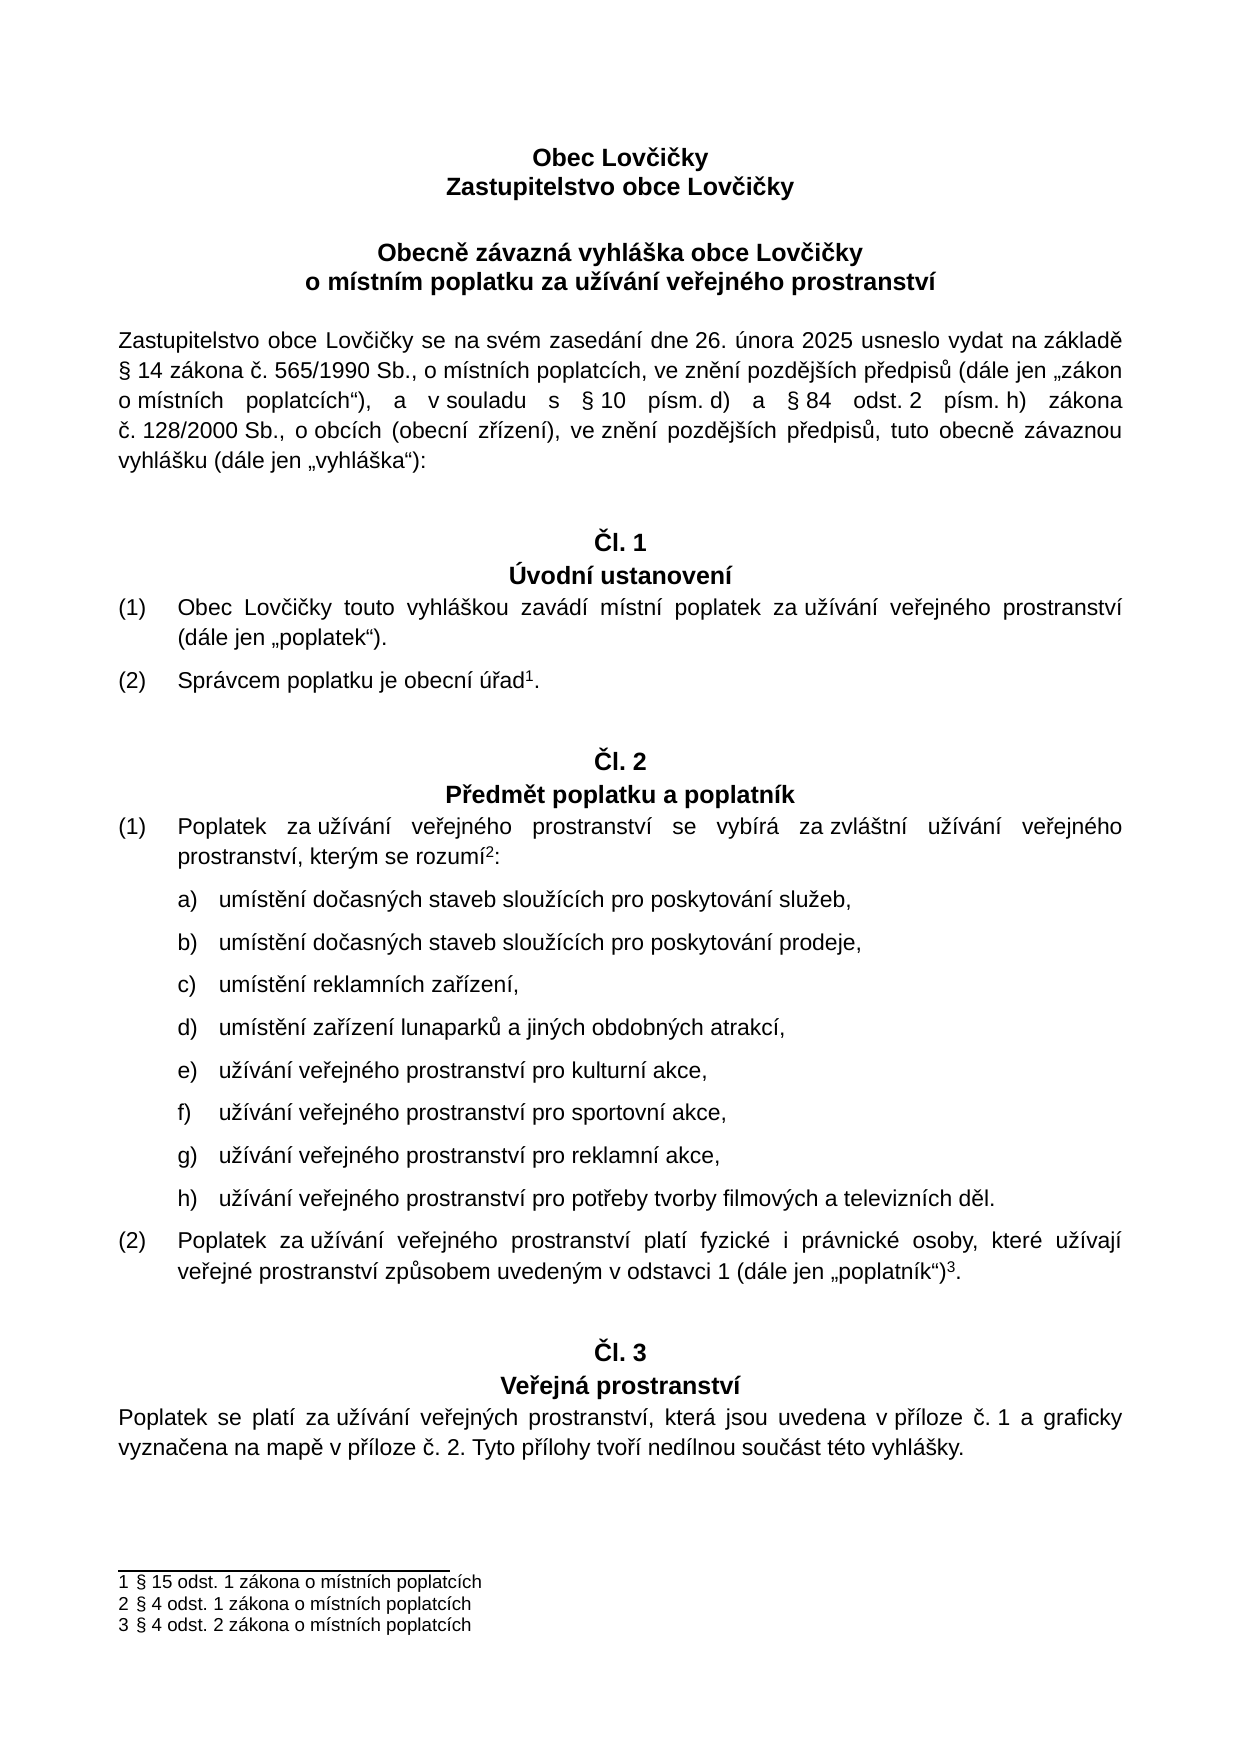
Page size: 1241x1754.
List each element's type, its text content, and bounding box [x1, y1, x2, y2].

list umístění dočasných staveb sloužících pro poskytování prodeje, [177, 928, 1122, 955]
list § 4 odst. 2 zákona o místních poplatcích [118, 1614, 1122, 1635]
list § 15 odst. 1 zákona o místních poplatcích [118, 1571, 1122, 1592]
list umístění reklamních zařízení, [177, 971, 1122, 998]
list užívání veřejného prostranství pro potřeby tvorby filmových a televizních děl. [177, 1185, 1122, 1211]
list umístění zařízení lunaparků a jiných obdobných atrakcí, [177, 1014, 1122, 1040]
list Poplatek za užívání veřejného prostranství platí fyzické i právnické osoby, které užívají veřejné prostranství způsobem uvedeným v odstavci 1 (dále jen „poplatník“). [118, 1227, 1122, 1284]
list umístění dočasných staveb sloužících pro poskytování služeb, [177, 886, 1122, 912]
subtitle Čl. 3 Veřejná prostranství [118, 1338, 1122, 1400]
subtitle Obecně závazná vyhláška obce Lovčičky o místním poplatku za užívání veřejného prostranství [118, 238, 1122, 295]
text Obec Lovčičky Zastupitelstvo obce Lovčičky [118, 143, 1122, 201]
text Poplatek se platí za užívání veřejných prostranství, která jsou uvedena v příloze č. 1 a graficky vyznačena na mapě v příloze č. 2. Tyto přílohy tvoří nedílnou součást této vyhlášky. [118, 1404, 1122, 1461]
subtitle Čl. 2 Předmět poplatku a poplatník [118, 747, 1122, 809]
list užívání veřejného prostranství pro kulturní akce, [177, 1057, 1122, 1083]
list Poplatek za užívání veřejného prostranství se vybírá za zvláštní užívání veřejného prostranství, kterým se rozumí: [118, 813, 1122, 869]
list Správcem poplatku je obecní úřad. [118, 667, 1122, 693]
list užívání veřejného prostranství pro sportovní akce, [177, 1099, 1122, 1126]
list § 4 odst. 1 zákona o místních poplatcích [118, 1592, 1122, 1614]
list Obec Lovčičky touto vyhláškou zavádí místní poplatek za užívání veřejného prostranství (dále jen „poplatek“). [118, 594, 1122, 650]
text Zastupitelstvo obce Lovčičky se na svém zasedání dne 26. února 2025 usneslo vydat na základě § 14 zákona č. 565/1990 Sb., o místních poplatcích, ve znění pozdějších předpisů (dále jen „zákon o místních poplatcích“), a v souladu s § 10 písm. d) a § 84 odst. 2 písm. h) zákona č. 128/2000 Sb., o obcích (obecní zřízení), ve znění pozdějších předpisů, tuto obecně závaznou vyhlášku (dále jen „vyhláška“): [118, 327, 1122, 474]
subtitle Čl. 1 Úvodní ustanovení [118, 528, 1122, 589]
list užívání veřejného prostranství pro reklamní akce, [177, 1142, 1122, 1168]
